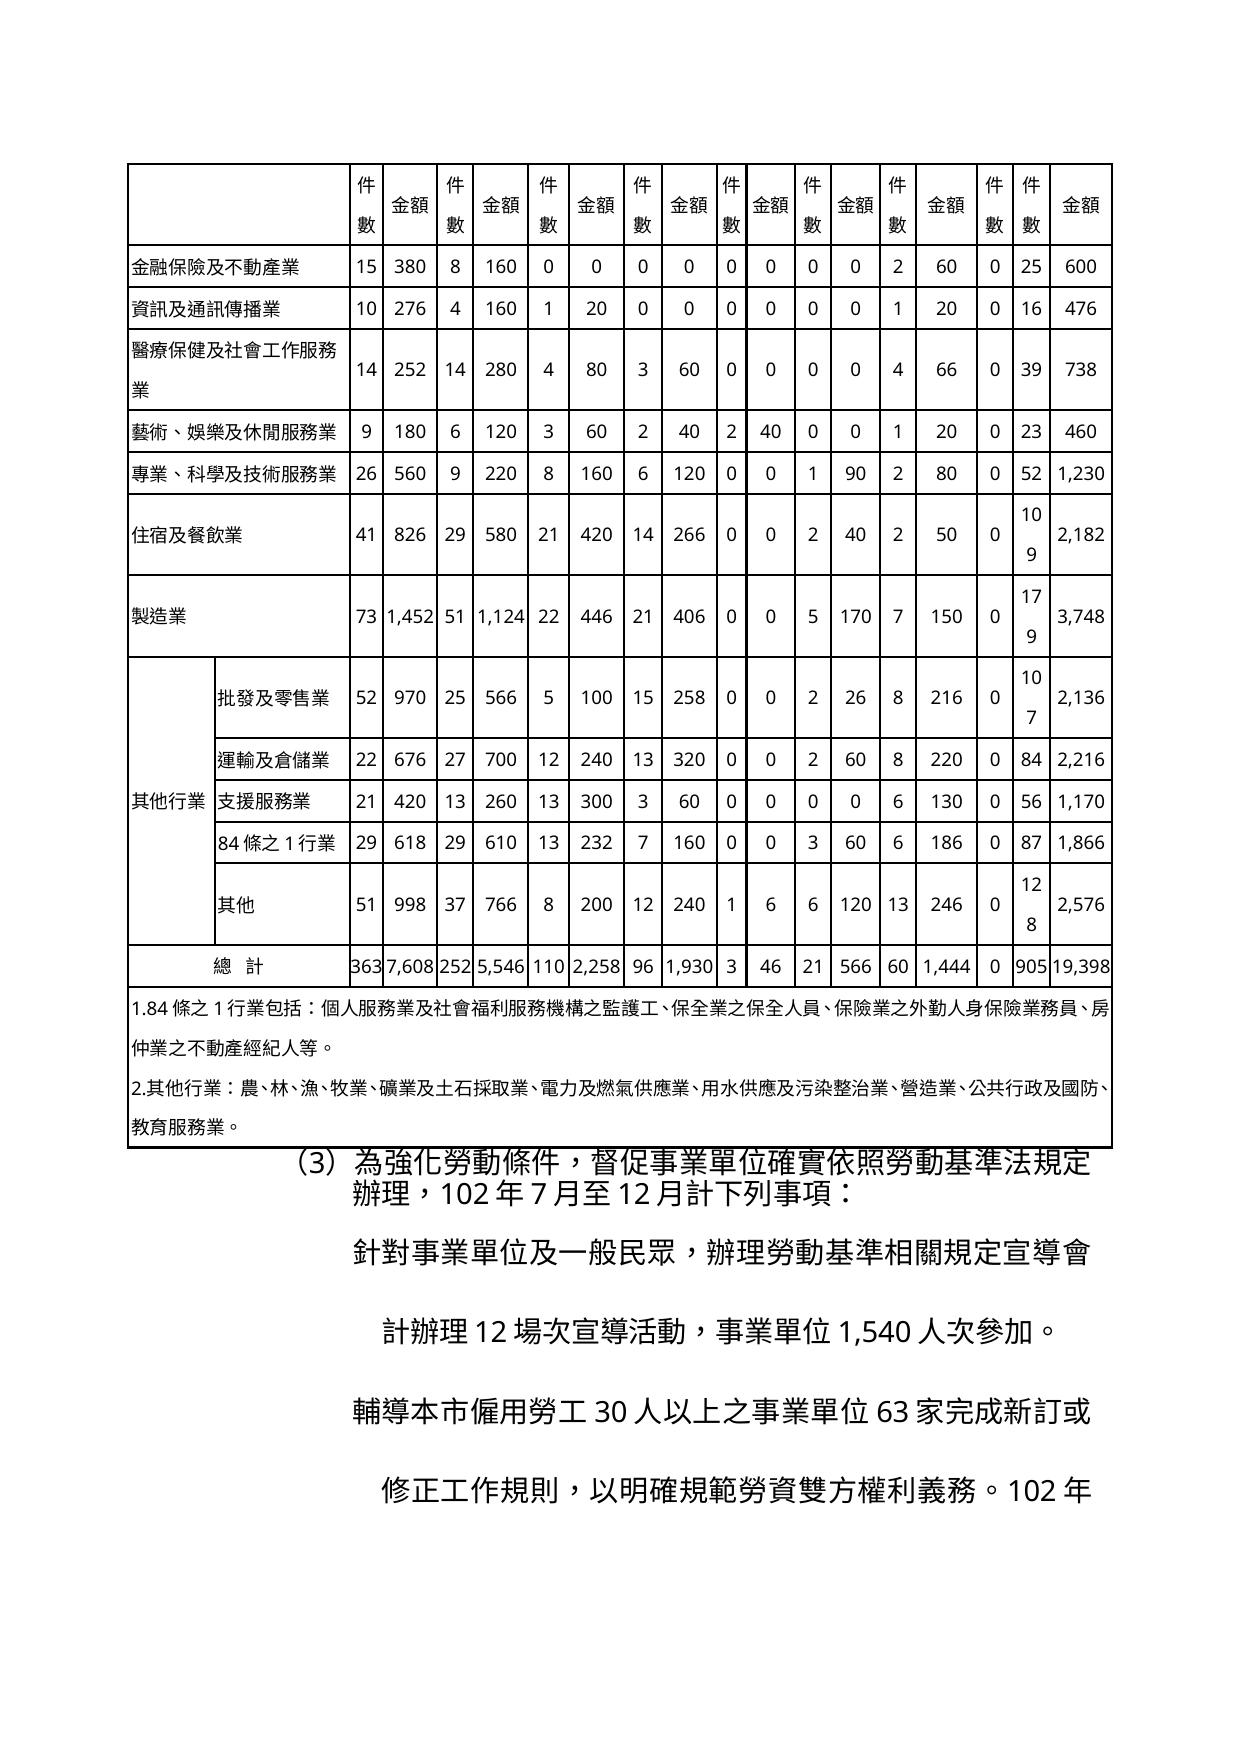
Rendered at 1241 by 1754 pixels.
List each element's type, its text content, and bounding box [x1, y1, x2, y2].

table_cell 支援服務業 [216, 781, 349, 821]
table_cell 200 [570, 864, 623, 944]
table_cell 52 [351, 658, 382, 737]
table_cell 1,930 [663, 946, 716, 986]
table_cell 3 [625, 781, 661, 821]
table_cell 1.84條之1行業包括：個人服務業及社會福利服務機構之監護工、保全業之保全人員、保險業之外勤人身保險業務員、房仲業之不動產經紀人等。 [129, 988, 1111, 1067]
table_cell 金額 [748, 165, 794, 244]
table_cell 41 [351, 495, 382, 574]
table_cell 110 [529, 946, 568, 986]
table_cell 8 [529, 453, 568, 493]
table_cell 件數 [796, 165, 830, 244]
table_cell 2 [881, 246, 915, 286]
table_cell 5,546 [474, 946, 527, 986]
table_cell 128 [1014, 864, 1049, 944]
table_cell 1 [796, 453, 830, 493]
table_cell 2 [796, 658, 830, 737]
table_cell 0 [748, 246, 794, 286]
table_cell 1,866 [1051, 823, 1111, 862]
table_cell 280 [474, 330, 527, 409]
table_cell 13 [529, 823, 568, 862]
table_cell 0 [978, 576, 1012, 656]
table_cell 其他 [216, 864, 349, 944]
table_cell 460 [1051, 411, 1111, 451]
table_cell 金額 [570, 165, 623, 244]
table_cell 件數 [718, 165, 745, 244]
table_cell 4 [881, 330, 915, 409]
table_cell 21 [351, 781, 382, 821]
table_cell 2 [718, 411, 745, 451]
table_cell 2,258 [570, 946, 623, 986]
table_cell 0 [718, 781, 745, 821]
table_cell 6 [881, 823, 915, 862]
table_cell 252 [438, 946, 472, 986]
table_cell 12 [625, 864, 661, 944]
table_cell 3 [796, 823, 830, 862]
table_cell 件數 [978, 165, 1012, 244]
table_cell 0 [832, 246, 879, 286]
table_cell 0 [978, 781, 1012, 821]
table_cell 60 [832, 823, 879, 862]
table_cell 資訊及通訊傳播業 [129, 288, 349, 328]
table_cell 560 [384, 453, 436, 493]
table_cell 22 [529, 576, 568, 656]
table_cell 96 [625, 946, 661, 986]
table_cell 件數 [529, 165, 568, 244]
table_cell 160 [474, 246, 527, 286]
table_cell 4 [438, 288, 472, 328]
table_cell 件數 [881, 165, 915, 244]
table_cell 14 [625, 495, 661, 574]
table_cell 金額 [384, 165, 436, 244]
table_cell 179 [1014, 576, 1049, 656]
table_cell 7 [625, 823, 661, 862]
table_cell 51 [351, 864, 382, 944]
table_cell 0 [748, 330, 794, 409]
table_cell 藝術、娛樂及休閒服務業 [129, 411, 349, 451]
table_cell 1 [881, 288, 915, 328]
table_cell 618 [384, 823, 436, 862]
table_cell 60 [663, 330, 716, 409]
table_cell 21 [796, 946, 830, 986]
table_cell 10 [351, 288, 382, 328]
table_cell 51 [438, 576, 472, 656]
table_cell 22 [351, 739, 382, 779]
table_cell 232 [570, 823, 623, 862]
table_cell 252 [384, 330, 436, 409]
table_cell 件數 [351, 165, 382, 244]
table_cell 180 [384, 411, 436, 451]
table_cell 0 [748, 823, 794, 862]
table_cell 1 [529, 288, 568, 328]
table_cell 60 [832, 739, 879, 779]
table_cell 0 [978, 658, 1012, 737]
table_cell 12 [529, 739, 568, 779]
table_cell 0 [718, 246, 745, 286]
table_cell 2.其他行業：農、林、漁、牧業、礦業及土石採取業、電力及燃氣供應業、用水供應及污染整治業、營造業、公共行政及國防、教育服務業。 [129, 1067, 1111, 1146]
table_cell 2 [796, 739, 830, 779]
table_cell 170 [832, 576, 879, 656]
table_cell 14 [351, 330, 382, 409]
table_cell 0 [978, 246, 1012, 286]
table_cell 3 [625, 330, 661, 409]
table_cell 0 [796, 288, 830, 328]
table_cell 1,452 [384, 576, 436, 656]
table_cell 300 [570, 781, 623, 821]
table_cell 73 [351, 576, 382, 656]
table_cell 80 [917, 453, 976, 493]
table_cell 52 [1014, 453, 1049, 493]
table_cell 380 [384, 246, 436, 286]
table_cell 1,170 [1051, 781, 1111, 821]
table_cell 216 [917, 658, 976, 737]
table_cell 1 [881, 411, 915, 451]
table_cell 56 [1014, 781, 1049, 821]
table_cell 100 [570, 658, 623, 737]
table_cell 186 [917, 823, 976, 862]
table_cell 566 [832, 946, 879, 986]
table_cell 批發及零售業 [216, 658, 349, 737]
table_cell 738 [1051, 330, 1111, 409]
table_cell 21 [625, 576, 661, 656]
table_cell 3 [529, 411, 568, 451]
table_cell 件數 [625, 165, 661, 244]
table_cell 2 [796, 495, 830, 574]
table_cell 446 [570, 576, 623, 656]
table_cell 80 [570, 330, 623, 409]
table_cell 998 [384, 864, 436, 944]
table_cell 420 [384, 781, 436, 821]
table_cell 1,124 [474, 576, 527, 656]
table_cell 15 [625, 658, 661, 737]
table_cell 14 [438, 330, 472, 409]
table_cell 0 [978, 864, 1012, 944]
table_cell 6 [748, 864, 794, 944]
table_cell 26 [832, 658, 879, 737]
table_cell 0 [663, 288, 716, 328]
table_cell 0 [748, 658, 794, 737]
table_cell 600 [1051, 246, 1111, 286]
table_cell 19,398 [1051, 946, 1111, 986]
table_cell 0 [832, 411, 879, 451]
table_cell 29 [351, 823, 382, 862]
table_cell 700 [474, 739, 527, 779]
table_cell 0 [748, 288, 794, 328]
table_cell 0 [748, 495, 794, 574]
table_cell 970 [384, 658, 436, 737]
table_cell 0 [832, 330, 879, 409]
table_cell 160 [474, 288, 527, 328]
table_cell 610 [474, 823, 527, 862]
table_cell 130 [917, 781, 976, 821]
table_cell 金額 [663, 165, 716, 244]
table_cell 39 [1014, 330, 1049, 409]
table_cell 150 [917, 576, 976, 656]
table_cell 0 [748, 576, 794, 656]
table_cell 0 [978, 946, 1012, 986]
table_cell 1,230 [1051, 453, 1111, 493]
table_cell 金額 [832, 165, 879, 244]
table_cell 46 [748, 946, 794, 986]
table_cell 15 [351, 246, 382, 286]
table_cell 905 [1014, 946, 1049, 986]
table_cell 住宿及餐飲業 [129, 495, 349, 574]
text 輔導本市僱用勞工30人以上之事業單位63家完成新訂或修正工作規則，以明確規範勞資雙方權利義務。102年 [352, 1370, 1092, 1528]
table_cell 13 [529, 781, 568, 821]
table_cell 製造業 [129, 576, 349, 656]
table_cell 21 [529, 495, 568, 574]
table_cell 2 [625, 411, 661, 451]
table_cell 40 [748, 411, 794, 451]
table_cell 0 [978, 330, 1012, 409]
text （3）為強化勞動條件，督促事業單位確實依照勞動基準法規定辦理，102年7月至12月計下列事項： [279, 1149, 1092, 1211]
table_cell 60 [570, 411, 623, 451]
table_cell 0 [748, 781, 794, 821]
table_cell 120 [663, 453, 716, 493]
table_cell 276 [384, 288, 436, 328]
table_header [129, 165, 349, 244]
table_cell 件數 [1014, 165, 1049, 244]
table_cell 120 [832, 864, 879, 944]
table_cell 13 [881, 864, 915, 944]
table_cell 580 [474, 495, 527, 574]
table_cell 20 [917, 411, 976, 451]
table_cell 2,182 [1051, 495, 1111, 574]
table_cell 6 [796, 864, 830, 944]
table_cell 50 [917, 495, 976, 574]
table_cell 25 [438, 658, 472, 737]
table_cell 90 [832, 453, 879, 493]
table_cell 60 [881, 946, 915, 986]
table_cell 258 [663, 658, 716, 737]
table_cell 13 [625, 739, 661, 779]
table_cell 0 [796, 246, 830, 286]
table_cell 109 [1014, 495, 1049, 574]
table_cell 16 [1014, 288, 1049, 328]
table_cell 40 [832, 495, 879, 574]
table_cell 20 [570, 288, 623, 328]
table_cell 27 [438, 739, 472, 779]
table_cell 2 [881, 495, 915, 574]
table_cell 40 [663, 411, 716, 451]
table_cell 0 [718, 330, 745, 409]
table_cell 9 [438, 453, 472, 493]
table_cell 金額 [1051, 165, 1111, 244]
table_cell 件數 [438, 165, 472, 244]
table_cell 246 [917, 864, 976, 944]
table_cell 60 [917, 246, 976, 286]
table_cell 5 [796, 576, 830, 656]
table_cell 2,216 [1051, 739, 1111, 779]
table_cell 566 [474, 658, 527, 737]
table_cell 266 [663, 495, 716, 574]
table_cell 2,576 [1051, 864, 1111, 944]
table_cell 0 [748, 739, 794, 779]
table_cell 406 [663, 576, 716, 656]
table_cell 0 [718, 576, 745, 656]
table_cell 25 [1014, 246, 1049, 286]
table_cell 0 [978, 823, 1012, 862]
table_cell 2 [881, 453, 915, 493]
table_cell 120 [474, 411, 527, 451]
table_cell 0 [978, 739, 1012, 779]
table_cell 8 [529, 864, 568, 944]
table_cell 420 [570, 495, 623, 574]
table_cell 8 [881, 658, 915, 737]
table_cell 7 [881, 576, 915, 656]
table_cell 0 [748, 453, 794, 493]
table_cell 160 [570, 453, 623, 493]
table_cell 13 [438, 781, 472, 821]
table_cell 0 [718, 823, 745, 862]
table_cell 320 [663, 739, 716, 779]
table_cell 8 [881, 739, 915, 779]
table_cell 專業、科學及技術服務業 [129, 453, 349, 493]
table_cell 6 [881, 781, 915, 821]
table_cell 23 [1014, 411, 1049, 451]
table_cell 84 [1014, 739, 1049, 779]
table_cell 476 [1051, 288, 1111, 328]
table_cell 0 [796, 781, 830, 821]
table_cell 0 [625, 288, 661, 328]
table_cell 29 [438, 823, 472, 862]
table_cell 20 [917, 288, 976, 328]
table_cell 總 計 [129, 946, 349, 986]
table_cell 6 [625, 453, 661, 493]
table_cell 220 [474, 453, 527, 493]
table_cell 4 [529, 330, 568, 409]
table_cell 0 [718, 495, 745, 574]
table_cell 3,748 [1051, 576, 1111, 656]
table_cell 26 [351, 453, 382, 493]
table_cell 0 [978, 411, 1012, 451]
text 針對事業單位及一般民眾，辦理勞動基準相關規定宣導會，計辦理12場次宣導活動，事業單位1,540人次參加。 [352, 1211, 1092, 1370]
table_cell 676 [384, 739, 436, 779]
table_cell 9 [351, 411, 382, 451]
table_cell 0 [832, 781, 879, 821]
table_cell 0 [796, 411, 830, 451]
table_cell 醫療保健及社會工作服務業 [129, 330, 349, 409]
table_cell 0 [663, 246, 716, 286]
table_cell 0 [529, 246, 568, 286]
table_cell 160 [663, 823, 716, 862]
table_cell 0 [570, 246, 623, 286]
table_cell 87 [1014, 823, 1049, 862]
table_cell 60 [663, 781, 716, 821]
table_cell 220 [917, 739, 976, 779]
table_cell 260 [474, 781, 527, 821]
table_cell 0 [718, 739, 745, 779]
table_cell 金額 [917, 165, 976, 244]
table_cell 0 [718, 453, 745, 493]
table_cell 0 [796, 330, 830, 409]
table_cell 363 [351, 946, 382, 986]
table_cell 107 [1014, 658, 1049, 737]
table_cell 0 [718, 288, 745, 328]
table_cell 2,136 [1051, 658, 1111, 737]
table_cell 3 [718, 946, 745, 986]
table_cell 運輸及倉儲業 [216, 739, 349, 779]
table_cell 766 [474, 864, 527, 944]
table_cell 1,444 [917, 946, 976, 986]
table_cell 0 [978, 288, 1012, 328]
table_cell 金額 [474, 165, 527, 244]
table_cell 0 [832, 288, 879, 328]
table_cell 240 [663, 864, 716, 944]
table_cell 0 [978, 453, 1012, 493]
table_cell 金融保險及不動產業 [129, 246, 349, 286]
table_cell 826 [384, 495, 436, 574]
table_cell 84條之1行業 [216, 823, 349, 862]
table_cell 6 [438, 411, 472, 451]
table_cell 0 [718, 658, 745, 737]
table_cell 其他行業 [129, 658, 214, 944]
table_cell 8 [438, 246, 472, 286]
table_cell 66 [917, 330, 976, 409]
table_cell 1 [718, 864, 745, 944]
table_cell 37 [438, 864, 472, 944]
table_cell 5 [529, 658, 568, 737]
table_cell 29 [438, 495, 472, 574]
table_cell 0 [625, 246, 661, 286]
table_cell 0 [978, 495, 1012, 574]
table_cell 240 [570, 739, 623, 779]
table_cell 7,608 [384, 946, 436, 986]
